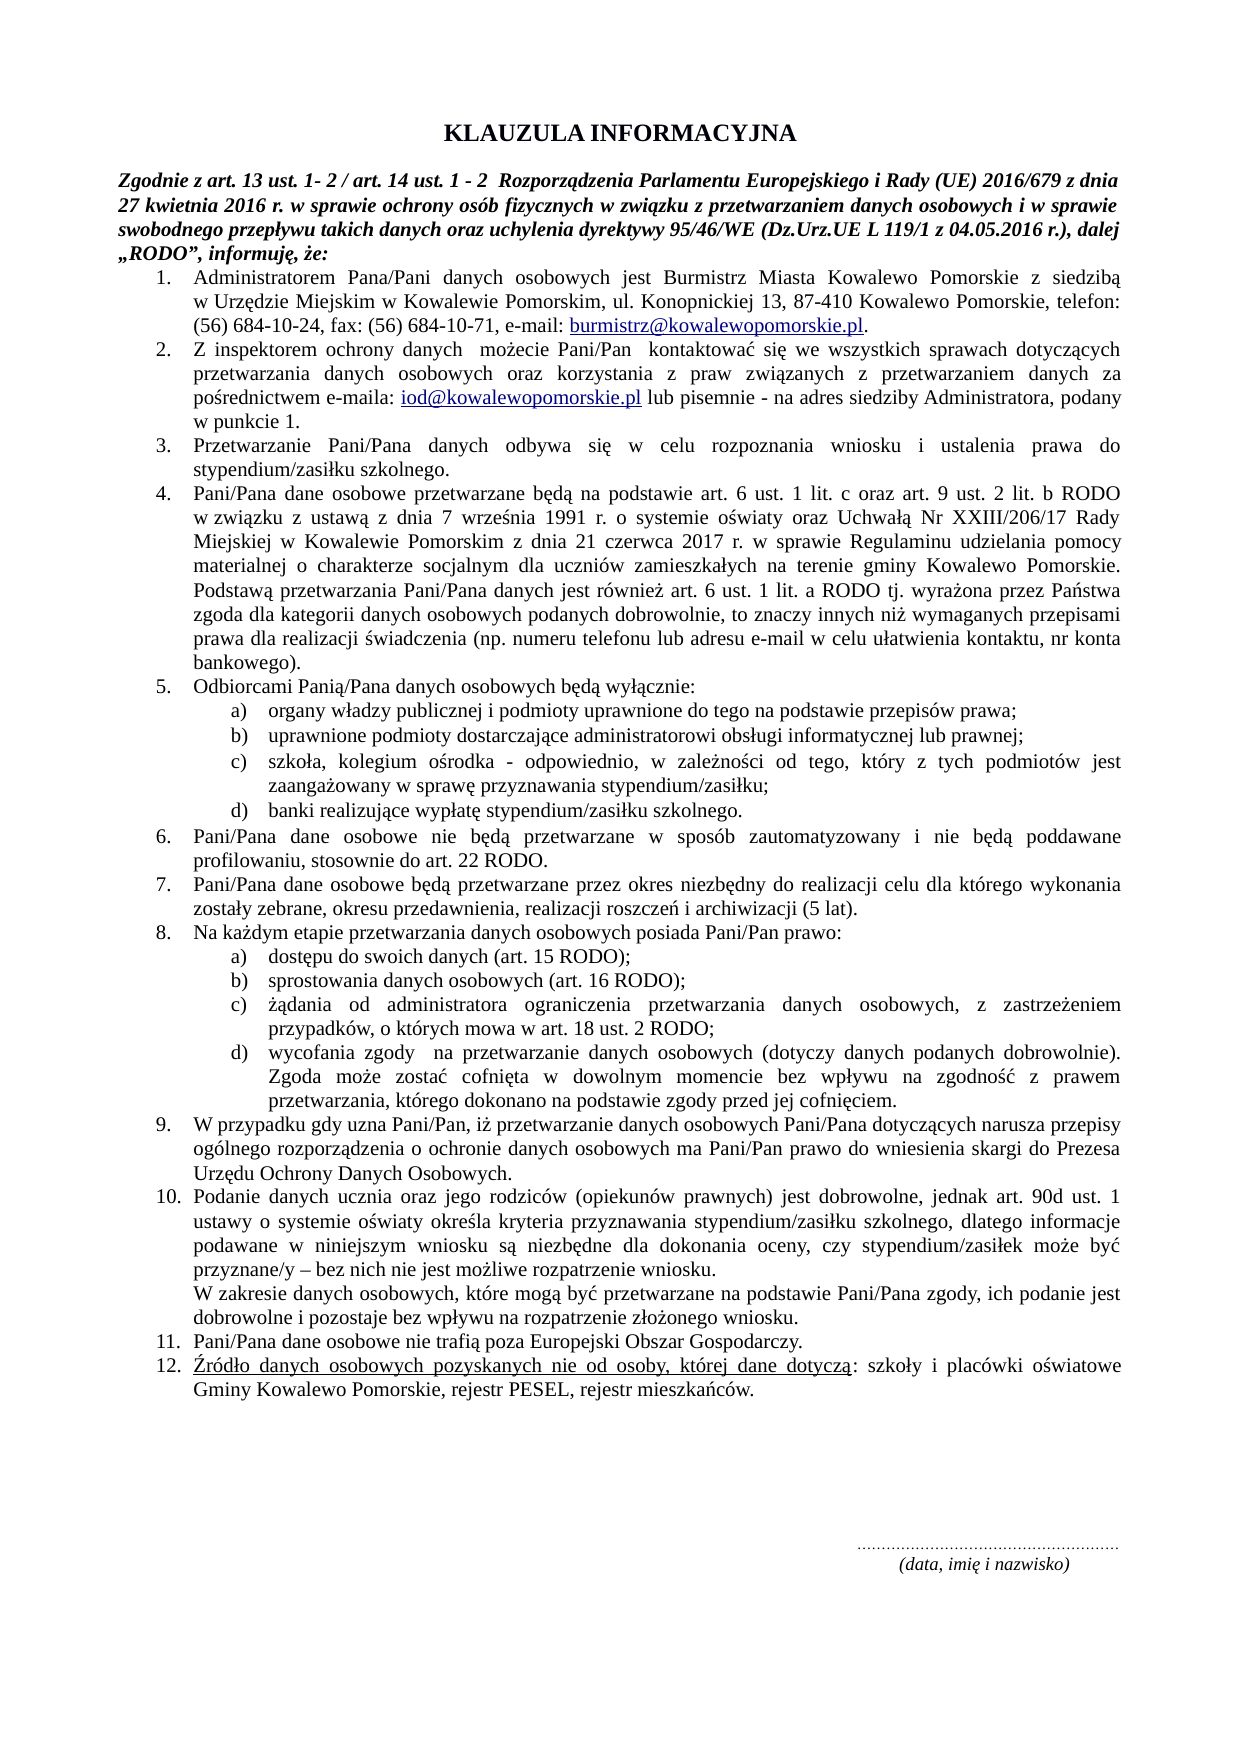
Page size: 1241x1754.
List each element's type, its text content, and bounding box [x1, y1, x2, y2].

list Pani/Pana dane osobowe nie będą przetwarzane w sposób zautomatyzowany i nie będą poddawane profilowaniu, stosownie do art. 22 RODO. [156, 823, 1122, 872]
list Na każdym etapie przetwarzania danych osobowych posiada Pani/Pan prawo: [156, 920, 1122, 944]
text Zgodnie z art. 13 ust. 1- 2 / art. 14 ust. 1 - 2 Rozporządzenia Parlamentu Europejskiego i Rady (UE) 2016/679 z dnia 27 kwietnia 2016 r. w sprawie ochrony osób fizycznych w związku z przetwarzaniem danych osobowych i w sprawie swobodnego przepływu takich danych oraz uchylenia dyrektywy 95/46/WE (Dz.Urz.UE L 119/1 z 04.05.2016 r.), dalej „RODO”, informuję, że: [118, 168, 1122, 265]
text KLAUZULA INFORMACYJNA [118, 118, 1122, 147]
list Odbiorcami Panią/Pana danych osobowych będą wyłącznie: [156, 674, 1122, 698]
list wycofania zgody na przetwarzanie danych osobowych (dotyczy danych podanych dobrowolnie). Zgoda może zostać cofnięta w dowolnym momencie bez wpływu na zgodność z prawem przetwarzania, którego dokonano na podstawie zgody przed jej cofnięciem. [231, 1040, 1122, 1112]
list Administratorem Pana/Pani danych osobowych jest Burmistrz Miasta Kowalewo Pomorskie z siedzibą w Urzędzie Miejskim w Kowalewie Pomorskim, ul. Konopnickiej 13, 87-410 Kowalewo Pomorskie, telefon: (56) 684-10-24, fax: (56) 684-10-71, e-mail: burmistrz@kowalewopomorskie.pl. [156, 265, 1122, 337]
list Pani/Pana dane osobowe będą przetwarzane przez okres niezbędny do realizacji celu dla którego wykonania zostały zebrane, okresu przedawnienia, realizacji roszczeń i archiwizacji (5 lat). [156, 872, 1122, 920]
list W przypadku gdy uzna Pani/Pan, iż przetwarzanie danych osobowych Pani/Pana dotyczących narusza przepisy ogólnego rozporządzenia o ochronie danych osobowych ma Pani/Pan prawo do wniesienia skargi do Prezesa Urzędu Ochrony Danych Osobowych. [156, 1112, 1122, 1184]
text W zakresie danych osobowych, które mogą być przetwarzane na podstawie Pani/Pana zgody, ich podanie jest dobrowolne i pozostaje bez wpływu na rozpatrzenie złożonego wniosku. [193, 1281, 1122, 1329]
list banki realizujące wypłatę stypendium/zasiłku szkolnego. [231, 798, 1122, 822]
text (data, imię i nazwisko) [118, 1553, 1122, 1574]
list organy władzy publicznej i podmioty uprawnione do tego na podstawie przepisów prawa; [231, 698, 1122, 722]
list Z inspektorem ochrony danych możecie Pani/Pan kontaktować się we wszystkich sprawach dotyczących przetwarzania danych osobowych oraz korzystania z praw związanych z przetwarzaniem danych za pośrednictwem e-maila: iod@kowalewopomorskie.pl lub pisemnie - na adres siedziby Administratora, podany w punkcie 1. [156, 337, 1122, 433]
list dostępu do swoich danych (art. 15 RODO); [231, 944, 1122, 968]
list Przetwarzanie Pani/Pana danych odbywa się w celu rozpoznania wniosku i ustalenia prawa do stypendium/zasiłku szkolnego. [156, 433, 1122, 481]
list szkoła, kolegium ośrodka - odpowiednio, w zależności od tego, który z tych podmiotów jest zaangażowany w sprawę przyznawania stypendium/zasiłku; [231, 749, 1122, 797]
list Źródło danych osobowych pozyskanych nie od osoby, której dane dotyczą: szkoły i placówki oświatowe Gminy Kowalewo Pomorskie, rejestr PESEL, rejestr mieszkańców. [156, 1353, 1122, 1401]
list sprostowania danych osobowych (art. 16 RODO); [231, 968, 1122, 992]
list Podanie danych ucznia oraz jego rodziców (opiekunów prawnych) jest dobrowolne, jednak art. 90d ust. 1 ustawy o systemie oświaty określa kryteria przyznawania stypendium/zasiłku szkolnego, dlatego informacje podawane w niniejszym wniosku są niezbędne dla dokonania oceny, czy stypendium/zasiłek może być przyznane/y – bez nich nie jest możliwe rozpatrzenie wniosku. [156, 1184, 1122, 1281]
list żądania od administratora ograniczenia przetwarzania danych osobowych, z zastrzeżeniem przypadków, o których mowa w art. 18 ust. 2 RODO; [231, 992, 1122, 1040]
list uprawnione podmioty dostarczające administratorowi obsługi informatycznej lub prawnej; [231, 723, 1122, 747]
list Pani/Pana dane osobowe przetwarzane będą na podstawie art. 6 ust. 1 lit. c oraz art. 9 ust. 2 lit. b RODO w związku z ustawą z dnia 7 września 1991 r. o systemie oświaty oraz Uchwałą Nr XXIII/206/17 Rady Miejskiej w Kowalewie Pomorskim z dnia 21 czerwca 2017 r. w sprawie Regulaminu udzielania pomocy materialnej o charakterze socjalnym dla uczniów zamieszkałych na terenie gminy Kowalewo Pomorskie. Podstawą przetwarzania Pani/Pana danych jest również art. 6 ust. 1 lit. a RODO tj. wyrażona przez Państwa zgoda dla kategorii danych osobowych podanych dobrowolnie, to znaczy innych niż wymaganych przepisami prawa dla realizacji świadczenia (np. numeru telefonu lub adresu e-mail w celu ułatwienia kontaktu, nr konta bankowego). [156, 481, 1122, 674]
text ……………………………………………… [118, 1536, 1122, 1553]
list Pani/Pana dane osobowe nie trafią poza Europejski Obszar Gospodarczy. [156, 1329, 1122, 1353]
